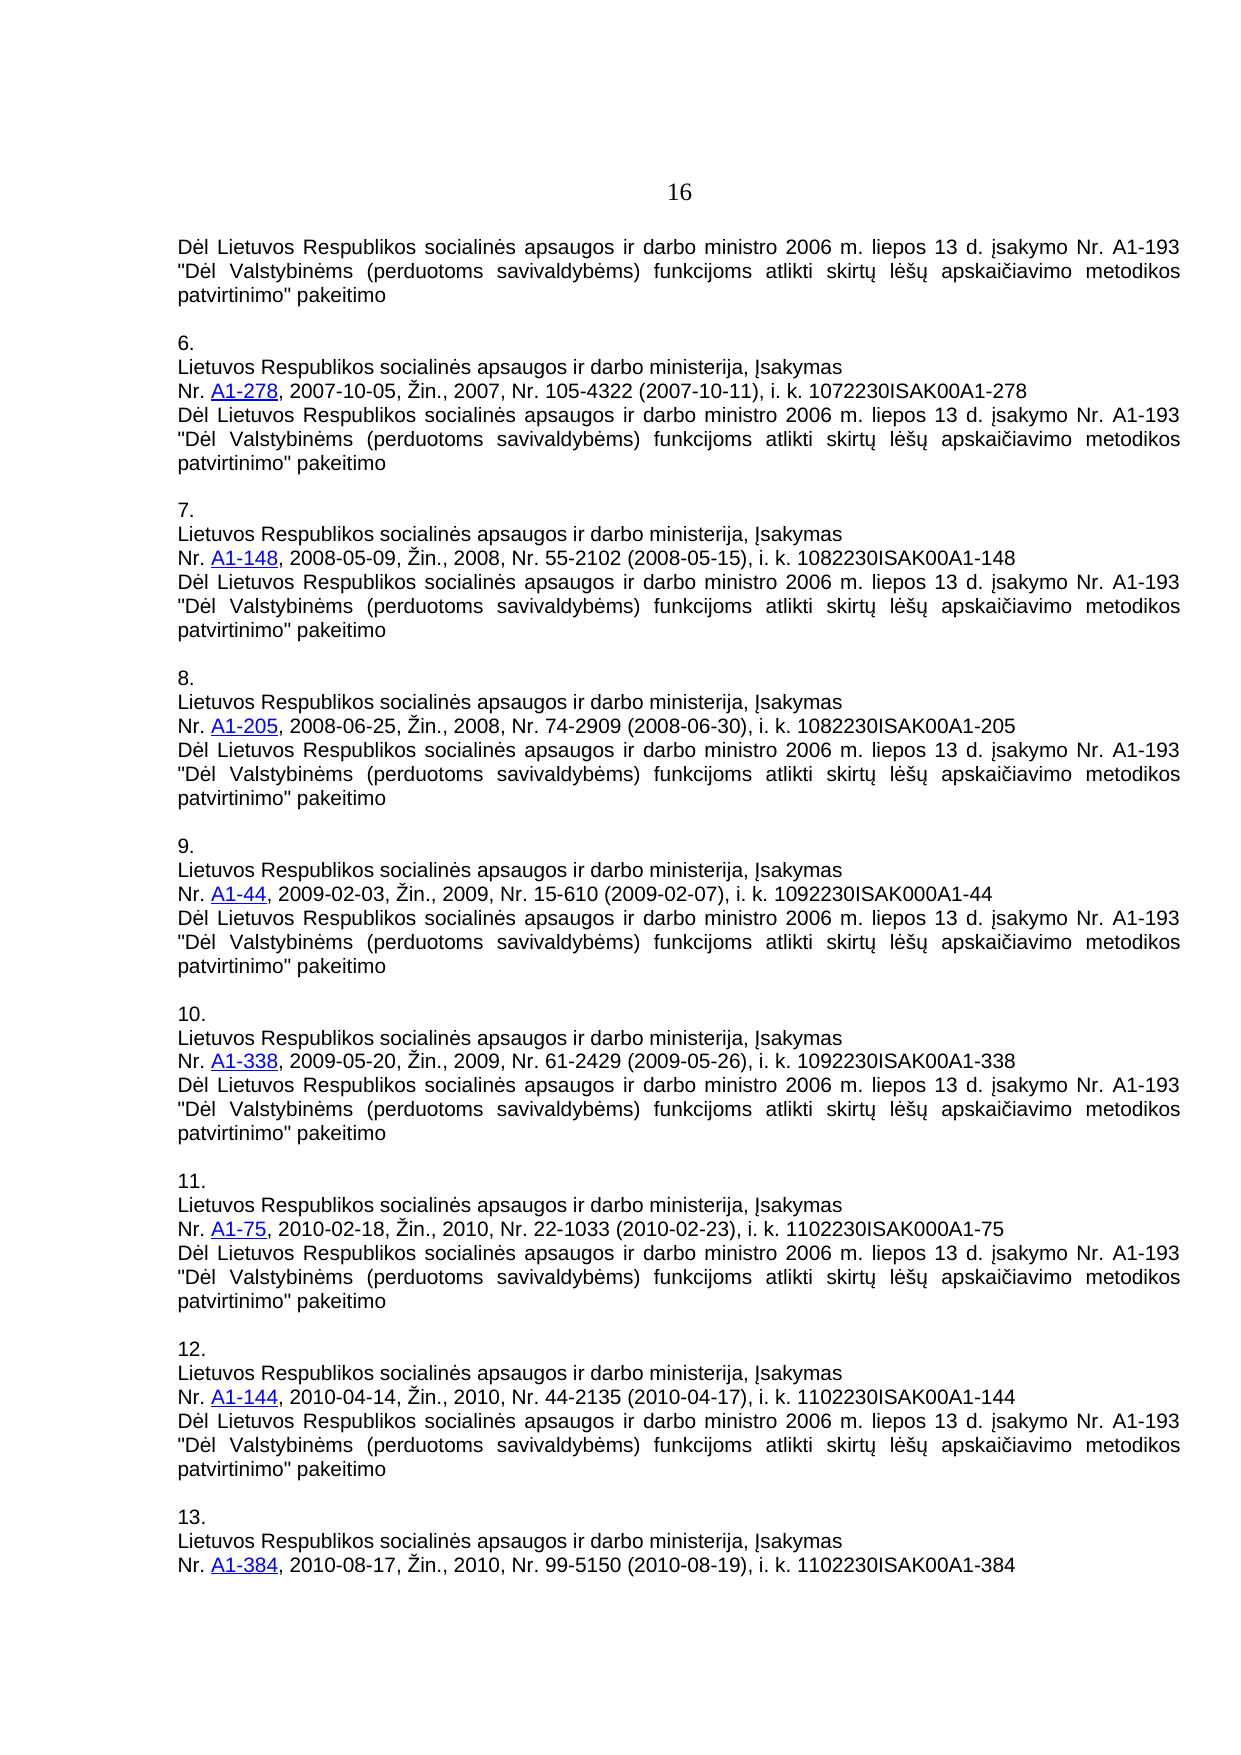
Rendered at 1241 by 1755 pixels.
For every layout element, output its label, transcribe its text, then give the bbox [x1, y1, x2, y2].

text Nr. A1-278, 2007-10-05, Žin., 2007, Nr. 105-4322 (2007-10-11), i. k. 1072230ISAK00A1-278 [177, 378, 1181, 402]
text Nr. A1-384, 2010-08-17, Žin., 2010, Nr. 99-5150 (2010-08-19), i. k. 1102230ISAK00A1-384 [177, 1552, 1181, 1576]
text Dėl Lietuvos Respublikos socialinės apsaugos ir darbo ministro 2006 m. liepos 13 d. įsakymo Nr. A1-193 "Dėl Valstybinėms (perduotoms savivaldybėms) funkcijoms atlikti skirtų lėšų apskaičiavimo metodikos patvirtinimo" pakeitimo [177, 738, 1181, 810]
text 13. [177, 1504, 1181, 1528]
text 8. [177, 666, 1181, 690]
text Nr. A1-144, 2010-04-14, Žin., 2010, Nr. 44-2135 (2010-04-17), i. k. 1102230ISAK00A1-144 [177, 1385, 1181, 1409]
text Dėl Lietuvos Respublikos socialinės apsaugos ir darbo ministro 2006 m. liepos 13 d. įsakymo Nr. A1-193 "Dėl Valstybinėms (perduotoms savivaldybėms) funkcijoms atlikti skirtų lėšų apskaičiavimo metodikos patvirtinimo" pakeitimo [177, 1073, 1181, 1145]
text 6. [177, 331, 1181, 354]
text Lietuvos Respublikos socialinės apsaugos ir darbo ministerija, Įsakymas [177, 1528, 1181, 1552]
text Lietuvos Respublikos socialinės apsaugos ir darbo ministerija, Įsakymas [177, 1025, 1181, 1049]
text Nr. A1-338, 2009-05-20, Žin., 2009, Nr. 61-2429 (2009-05-26), i. k. 1092230ISAK00A1-338 [177, 1049, 1181, 1073]
text 10. [177, 1001, 1181, 1025]
text 7. [177, 498, 1181, 522]
text Lietuvos Respublikos socialinės apsaugos ir darbo ministerija, Įsakymas [177, 690, 1181, 714]
text Lietuvos Respublikos socialinės apsaugos ir darbo ministerija, Įsakymas [177, 858, 1181, 882]
text Lietuvos Respublikos socialinės apsaugos ir darbo ministerija, Įsakymas [177, 354, 1181, 378]
text Lietuvos Respublikos socialinės apsaugos ir darbo ministerija, Įsakymas [177, 522, 1181, 546]
text 12. [177, 1337, 1181, 1361]
text Nr. A1-44, 2009-02-03, Žin., 2009, Nr. 15-610 (2009-02-07), i. k. 1092230ISAK000A1-44 [177, 882, 1181, 906]
text Dėl Lietuvos Respublikos socialinės apsaugos ir darbo ministro 2006 m. liepos 13 d. įsakymo Nr. A1-193 "Dėl Valstybinėms (perduotoms savivaldybėms) funkcijoms atlikti skirtų lėšų apskaičiavimo metodikos patvirtinimo" pakeitimo [177, 1409, 1181, 1481]
text Dėl Lietuvos Respublikos socialinės apsaugos ir darbo ministro 2006 m. liepos 13 d. įsakymo Nr. A1-193 "Dėl Valstybinėms (perduotoms savivaldybėms) funkcijoms atlikti skirtų lėšų apskaičiavimo metodikos patvirtinimo" pakeitimo [177, 570, 1181, 642]
text Nr. A1-148, 2008-05-09, Žin., 2008, Nr. 55-2102 (2008-05-15), i. k. 1082230ISAK00A1-148 [177, 546, 1181, 570]
text Lietuvos Respublikos socialinės apsaugos ir darbo ministerija, Įsakymas [177, 1193, 1181, 1217]
text Dėl Lietuvos Respublikos socialinės apsaugos ir darbo ministro 2006 m. liepos 13 d. įsakymo Nr. A1-193 "Dėl Valstybinėms (perduotoms savivaldybėms) funkcijoms atlikti skirtų lėšų apskaičiavimo metodikos patvirtinimo" pakeitimo [177, 235, 1181, 307]
text Nr. A1-205, 2008-06-25, Žin., 2008, Nr. 74-2909 (2008-06-30), i. k. 1082230ISAK00A1-205 [177, 714, 1181, 738]
text Dėl Lietuvos Respublikos socialinės apsaugos ir darbo ministro 2006 m. liepos 13 d. įsakymo Nr. A1-193 "Dėl Valstybinėms (perduotoms savivaldybėms) funkcijoms atlikti skirtų lėšų apskaičiavimo metodikos patvirtinimo" pakeitimo [177, 1241, 1181, 1313]
text Nr. A1-75, 2010-02-18, Žin., 2010, Nr. 22-1033 (2010-02-23), i. k. 1102230ISAK000A1-75 [177, 1217, 1181, 1241]
text Lietuvos Respublikos socialinės apsaugos ir darbo ministerija, Įsakymas [177, 1361, 1181, 1385]
text 11. [177, 1169, 1181, 1193]
text Dėl Lietuvos Respublikos socialinės apsaugos ir darbo ministro 2006 m. liepos 13 d. įsakymo Nr. A1-193 "Dėl Valstybinėms (perduotoms savivaldybėms) funkcijoms atlikti skirtų lėšų apskaičiavimo metodikos patvirtinimo" pakeitimo [177, 906, 1181, 977]
text 9. [177, 834, 1181, 858]
text Dėl Lietuvos Respublikos socialinės apsaugos ir darbo ministro 2006 m. liepos 13 d. įsakymo Nr. A1-193 "Dėl Valstybinėms (perduotoms savivaldybėms) funkcijoms atlikti skirtų lėšų apskaičiavimo metodikos patvirtinimo" pakeitimo [177, 402, 1181, 474]
